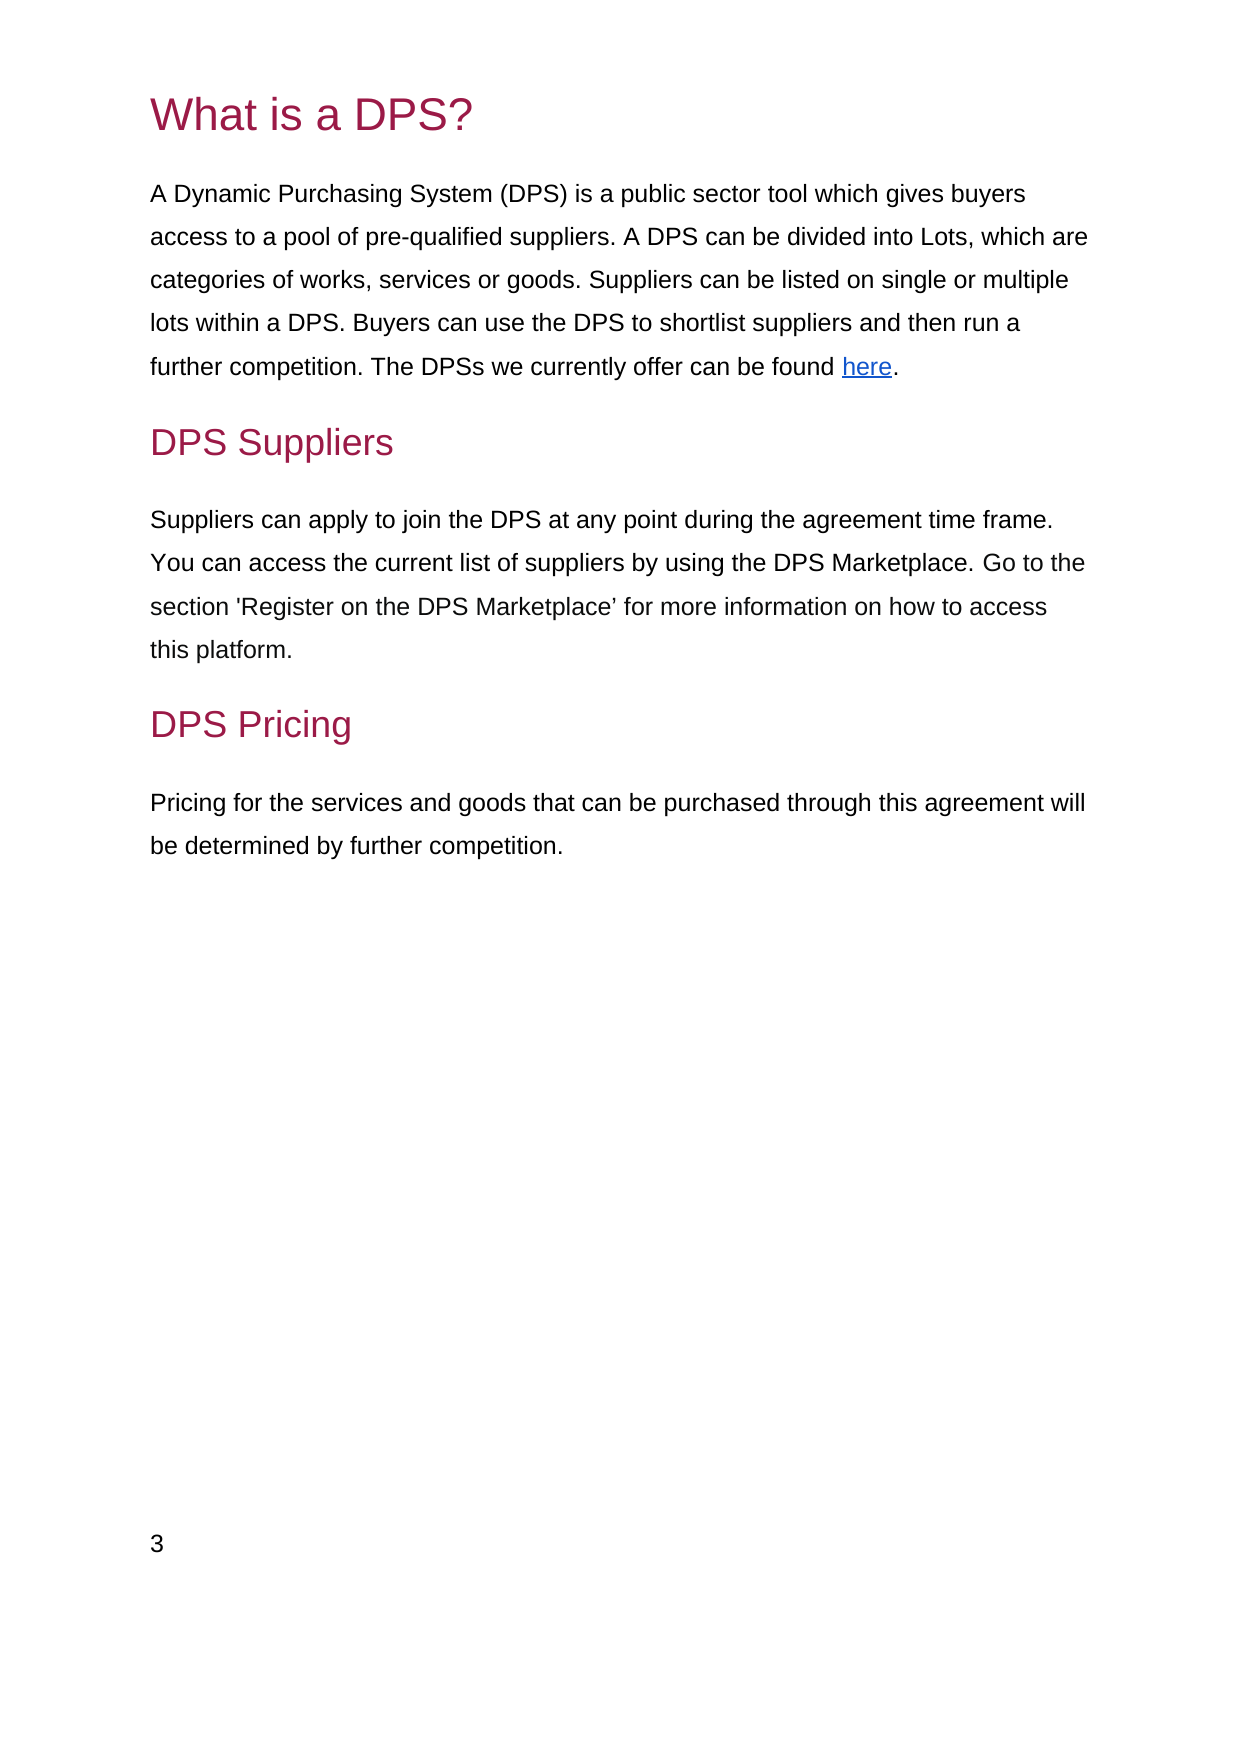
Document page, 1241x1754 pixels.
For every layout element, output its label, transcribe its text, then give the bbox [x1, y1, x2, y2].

text Pricing for the services and goods that can be purchased through this agreement will be determined by further competition. [150, 788, 1090, 860]
subtitle DPS Suppliers [150, 420, 1090, 463]
subtitle What is a DPS? [150, 87, 1090, 140]
text A Dynamic Purchasing System (DPS) is a public sector tool which gives buyers access to a pool of pre-qualified suppliers. A DPS can be divided into Lots, which are categories of works, services or goods. Suppliers can be listed on single or multiple lots within a DPS. Buyers can use the DPS to shortlist suppliers and then run a further competition. The DPSs we currently offer can be found here. [150, 179, 1090, 380]
subtitle DPS Pricing [150, 703, 1090, 746]
text Suppliers can apply to join the DPS at any point during the agreement time frame. You can access the current list of suppliers by using the DPS Marketplace. Go to the section 'Register on the DPS Marketplace’ for more information on how to access this platform. [150, 505, 1090, 663]
